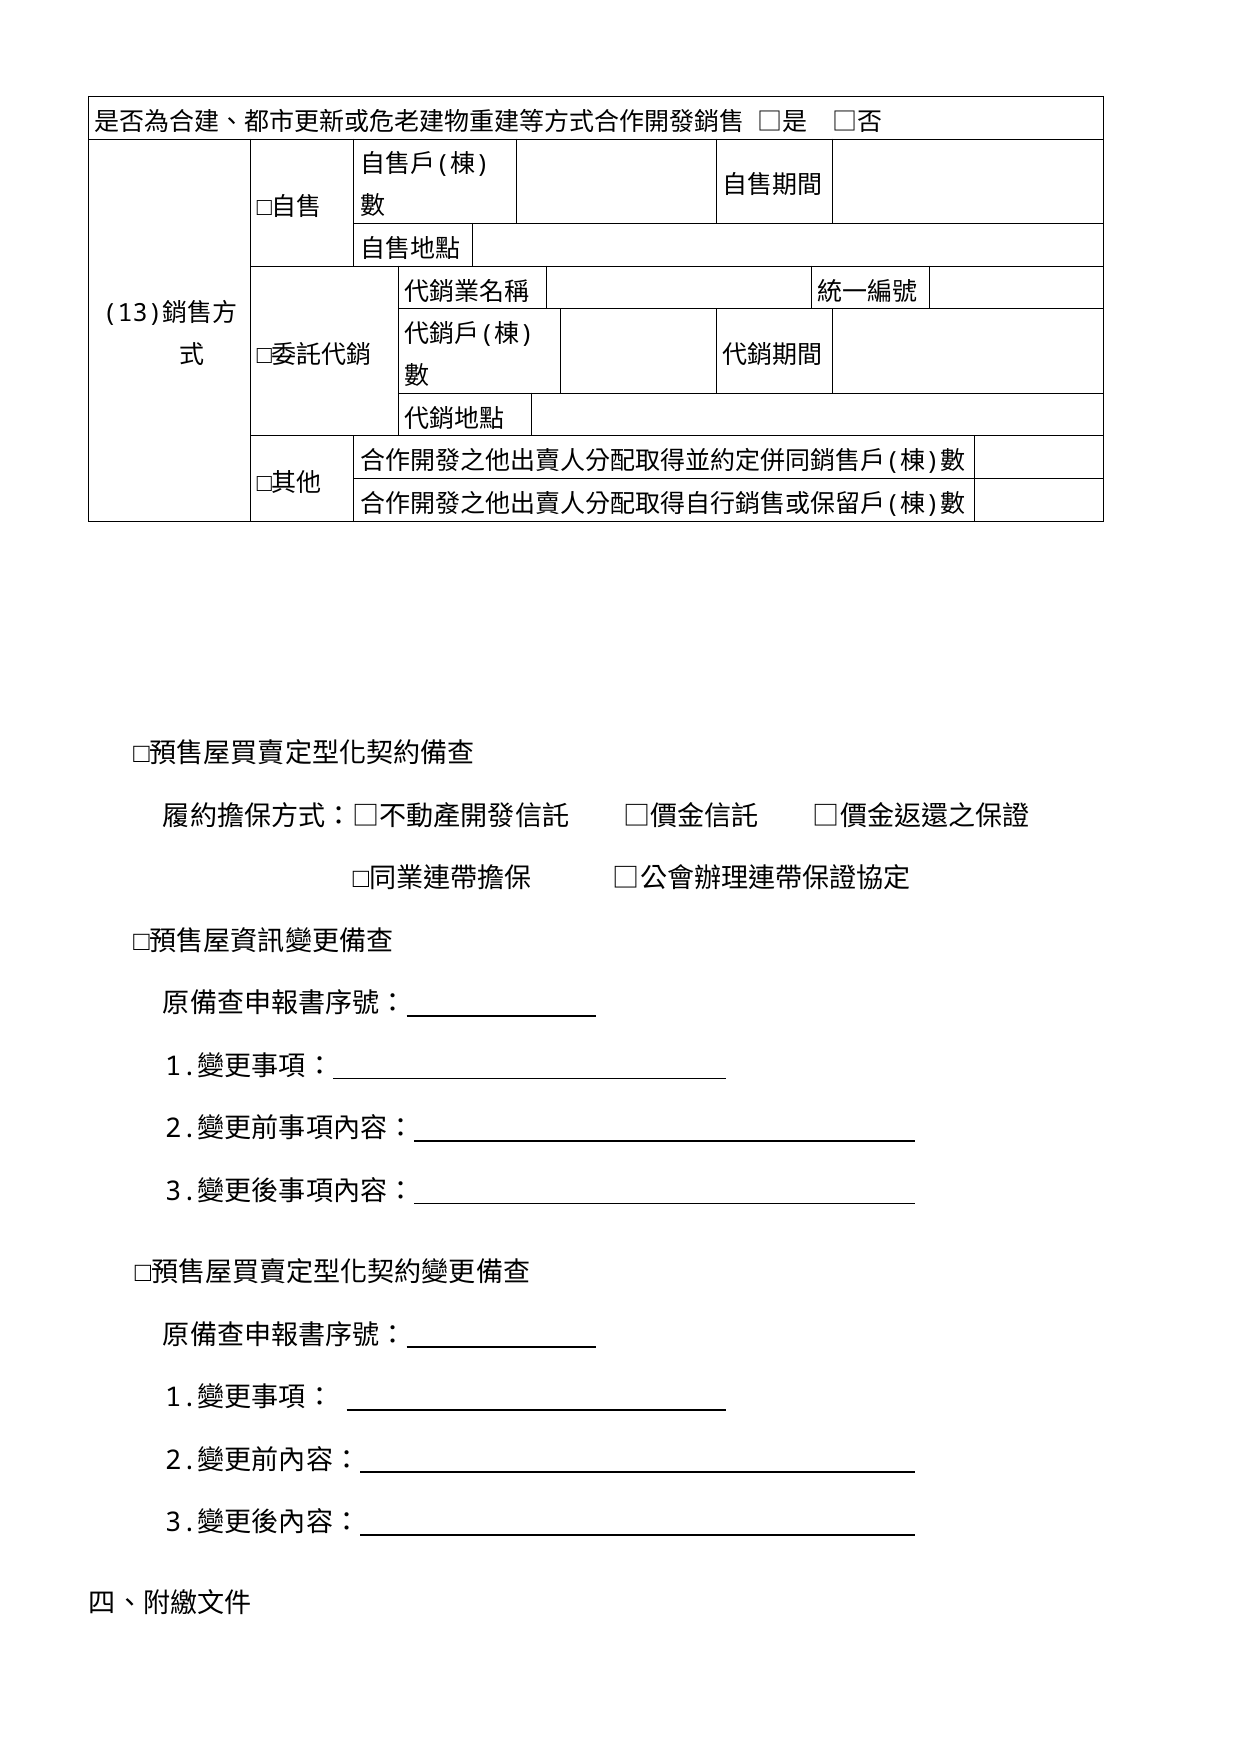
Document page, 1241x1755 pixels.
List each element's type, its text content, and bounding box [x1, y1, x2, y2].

table_cell [561, 309, 716, 393]
table_cell 代銷戶(棟)數 [399, 309, 560, 393]
text □同業連帶擔保 □公會辦理連帶保證協定 [353, 834, 1122, 897]
text 1.變更事項： [165, 1353, 1122, 1416]
table_cell 代銷地點 [399, 394, 531, 435]
table_cell [517, 140, 716, 223]
table_cell [833, 309, 1103, 393]
table_cell □其他 [251, 436, 353, 521]
table_cell □委託代銷 [251, 267, 398, 435]
text 原備查申報書序號： [163, 1291, 1122, 1353]
text □預售屋買賣定型化契約備查 [133, 709, 1122, 772]
table_cell 統一編號 [812, 267, 929, 308]
text 3.變更後內容： [165, 1478, 1122, 1541]
table_cell [975, 479, 1103, 521]
table_cell 自售戶(棟)數 [354, 140, 516, 223]
table_cell 是否為合建、都市更新或危老建物重建等方式合作開發銷售 □是 □否 [89, 97, 1103, 138]
text 2.變更前內容： [165, 1416, 1122, 1478]
text □預售屋買賣定型化契約變更備查 [118, 1228, 1122, 1291]
table_cell [930, 267, 1103, 308]
table_cell [473, 224, 1103, 266]
table_cell 代銷期間 [717, 309, 832, 393]
table_cell [975, 436, 1103, 478]
table_cell 自售期間 [717, 140, 832, 223]
text 1.變更事項： [165, 1022, 1122, 1084]
table_cell [532, 394, 1103, 435]
text 四、附繳文件 [89, 1559, 1122, 1622]
table_cell 代銷業名稱 [399, 267, 546, 308]
text □預售屋資訊變更備查 [133, 897, 1122, 959]
table_cell 合作開發之他出賣人分配取得並約定併同銷售戶(棟)數 [354, 436, 974, 478]
text 原備查申報書序號： [163, 959, 1122, 1022]
text 履約擔保方式：□不動產開發信託 □價金信託 □價金返還之保證 [163, 772, 1122, 834]
text 2.變更前事項內容： [165, 1084, 1122, 1147]
table_cell [833, 140, 1103, 223]
table_cell 合作開發之他出賣人分配取得自行銷售或保留戶(棟)數 [354, 479, 974, 521]
table_cell (13)銷售方式 [89, 140, 250, 521]
table_cell 自售地點 [354, 224, 472, 266]
text 3.變更後事項內容： [165, 1147, 1122, 1209]
table_cell □自售 [251, 140, 353, 266]
table_cell [547, 267, 811, 308]
